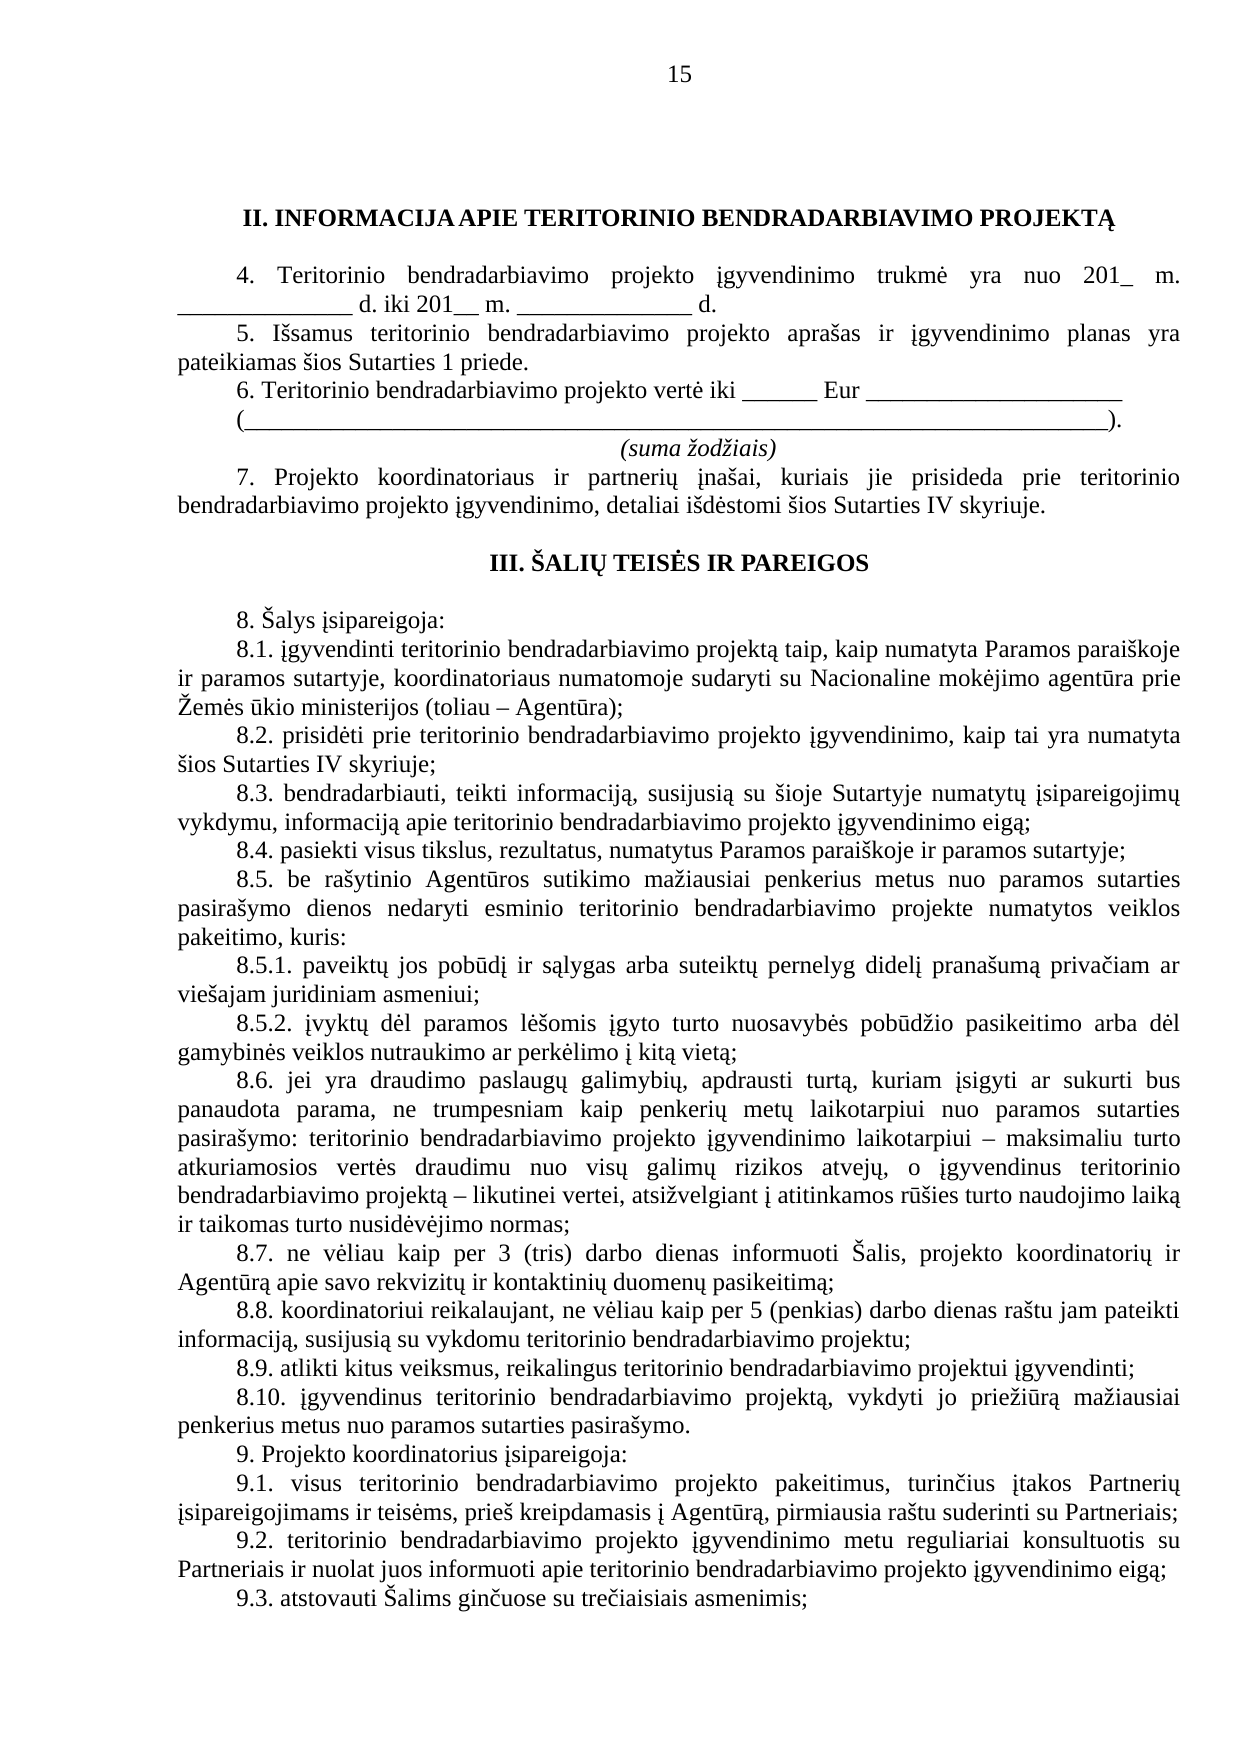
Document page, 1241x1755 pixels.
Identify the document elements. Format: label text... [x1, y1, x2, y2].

text 9.2. teritorinio bendradarbiavimo projekto įgyvendinimo metu reguliariai konsultuotis su Partneriais ir nuolat juos informuoti apie teritorinio bendradarbiavimo projekto įgyvendinimo eigą; [177, 1525, 1181, 1583]
text 9.1. visus teritorinio bendradarbiavimo projekto pakeitimus, turinčius įtakos Partnerių įsipareigojimams ir teisėms, prieš kreipdamasis į Agentūrą, pirmiausia raštu suderinti su Partneriais; [177, 1468, 1181, 1525]
text (suma žodžiais) [177, 433, 1181, 462]
text 8.9. atlikti kitus veiksmus, reikalingus teritorinio bendradarbiavimo projektui įgyvendinti; [177, 1353, 1181, 1382]
text 4. Teritorinio bendradarbiavimo projekto įgyvendinimo trukmė yra nuo 201_ m. ______________ d. iki 201__ m. ______________ d. [177, 260, 1181, 318]
text 7. Projekto koordinatoriaus ir partnerių įnašai, kuriais jie prisideda prie teritorinio bendradarbiavimo projekto įgyvendinimo, detaliai išdėstomi šios Sutarties IV skyriuje. [177, 462, 1181, 519]
text 8.4. pasiekti visus tikslus, rezultatus, numatytus Paramos paraiškoje ir paramos sutartyje; [177, 835, 1181, 864]
text 8.5. be rašytinio Agentūros sutikimo mažiausiai penkerius metus nuo paramos sutarties pasirašymo dienos nedaryti esminio teritorinio bendradarbiavimo projekte numatytos veiklos pakeitimo, kuris: [177, 864, 1181, 950]
text 8.2. prisidėti prie teritorinio bendradarbiavimo projekto įgyvendinimo, kaip tai yra numatyta šios Sutarties IV skyriuje; [177, 720, 1181, 778]
text 6. Teritorinio bendradarbiavimo projekto vertė iki ______ Eur [177, 375, 1181, 404]
text 8.5.1. paveiktų jos pobūdį ir sąlygas arba suteiktų pernelyg didelį pranašumą privačiam ar viešajam juridiniam asmeniui; [177, 950, 1181, 1008]
text II. INFORMACIJA APIE TERITORINIO BENDRADARBIAVIMO PROJEKTĄ [177, 203, 1181, 232]
text 8.10. įgyvendinus teritorinio bendradarbiavimo projektą, vykdyti jo priežiūrą mažiausiai penkerius metus nuo paramos sutarties pasirašymo. [177, 1382, 1181, 1439]
text III. ŠALIŲ TEISĖS IR PAREIGOS [177, 548, 1181, 577]
text 8.8. koordinatoriui reikalaujant, ne vėliau kaip per 5 (penkias) darbo dienas raštu jam pateikti informaciją, susijusią su vykdomu teritorinio bendradarbiavimo projektu; [177, 1295, 1181, 1353]
text 8.7. ne vėliau kaip per 3 (tris) darbo dienas informuoti Šalis, projekto koordinatorių ir Agentūrą apie savo rekvizitų ir kontaktinių duomenų pasikeitimą; [177, 1238, 1181, 1295]
text ( ). [177, 404, 1181, 433]
text 8.1. įgyvendinti teritorinio bendradarbiavimo projektą taip, kaip numatyta Paramos paraiškoje ir paramos sutartyje, koordinatoriaus numatomoje sudaryti su Nacionaline mokėjimo agentūra prie Žemės ūkio ministerijos (toliau – Agentūra); [177, 634, 1181, 720]
text 5. Išsamus teritorinio bendradarbiavimo projekto aprašas ir įgyvendinimo planas yra pateikiamas šios Sutarties 1 priede. [177, 318, 1181, 375]
text 8.3. bendradarbiauti, teikti informaciją, susijusią su šioje Sutartyje numatytų įsipareigojimų vykdymu, informaciją apie teritorinio bendradarbiavimo projekto įgyvendinimo eigą; [177, 778, 1181, 835]
text 8.6. jei yra draudimo paslaugų galimybių, apdrausti turtą, kuriam įsigyti ar sukurti bus panaudota parama, ne trumpesniam kaip penkerių metų laikotarpiui nuo paramos sutarties pasirašymo: teritorinio bendradarbiavimo projekto įgyvendinimo laikotarpiui – maksimaliu turto atkuriamosios vertės draudimu nuo visų galimų rizikos atvejų, o įgyvendinus teritorinio bendradarbiavimo projektą – likutinei vertei, atsižvelgiant į atitinkamos rūšies turto naudojimo laiką ir taikomas turto nusidėvėjimo normas; [177, 1065, 1181, 1238]
text 8. Šalys įsipareigoja: [177, 605, 1181, 634]
text 9.3. atstovauti Šalims ginčuose su trečiaisiais asmenimis; [177, 1583, 1181, 1612]
text 8.5.2. įvyktų dėl paramos lėšomis įgyto turto nuosavybės pobūdžio pasikeitimo arba dėl gamybinės veiklos nutraukimo ar perkėlimo į kitą vietą; [177, 1008, 1181, 1065]
text 9. Projekto koordinatorius įsipareigoja: [177, 1439, 1181, 1468]
